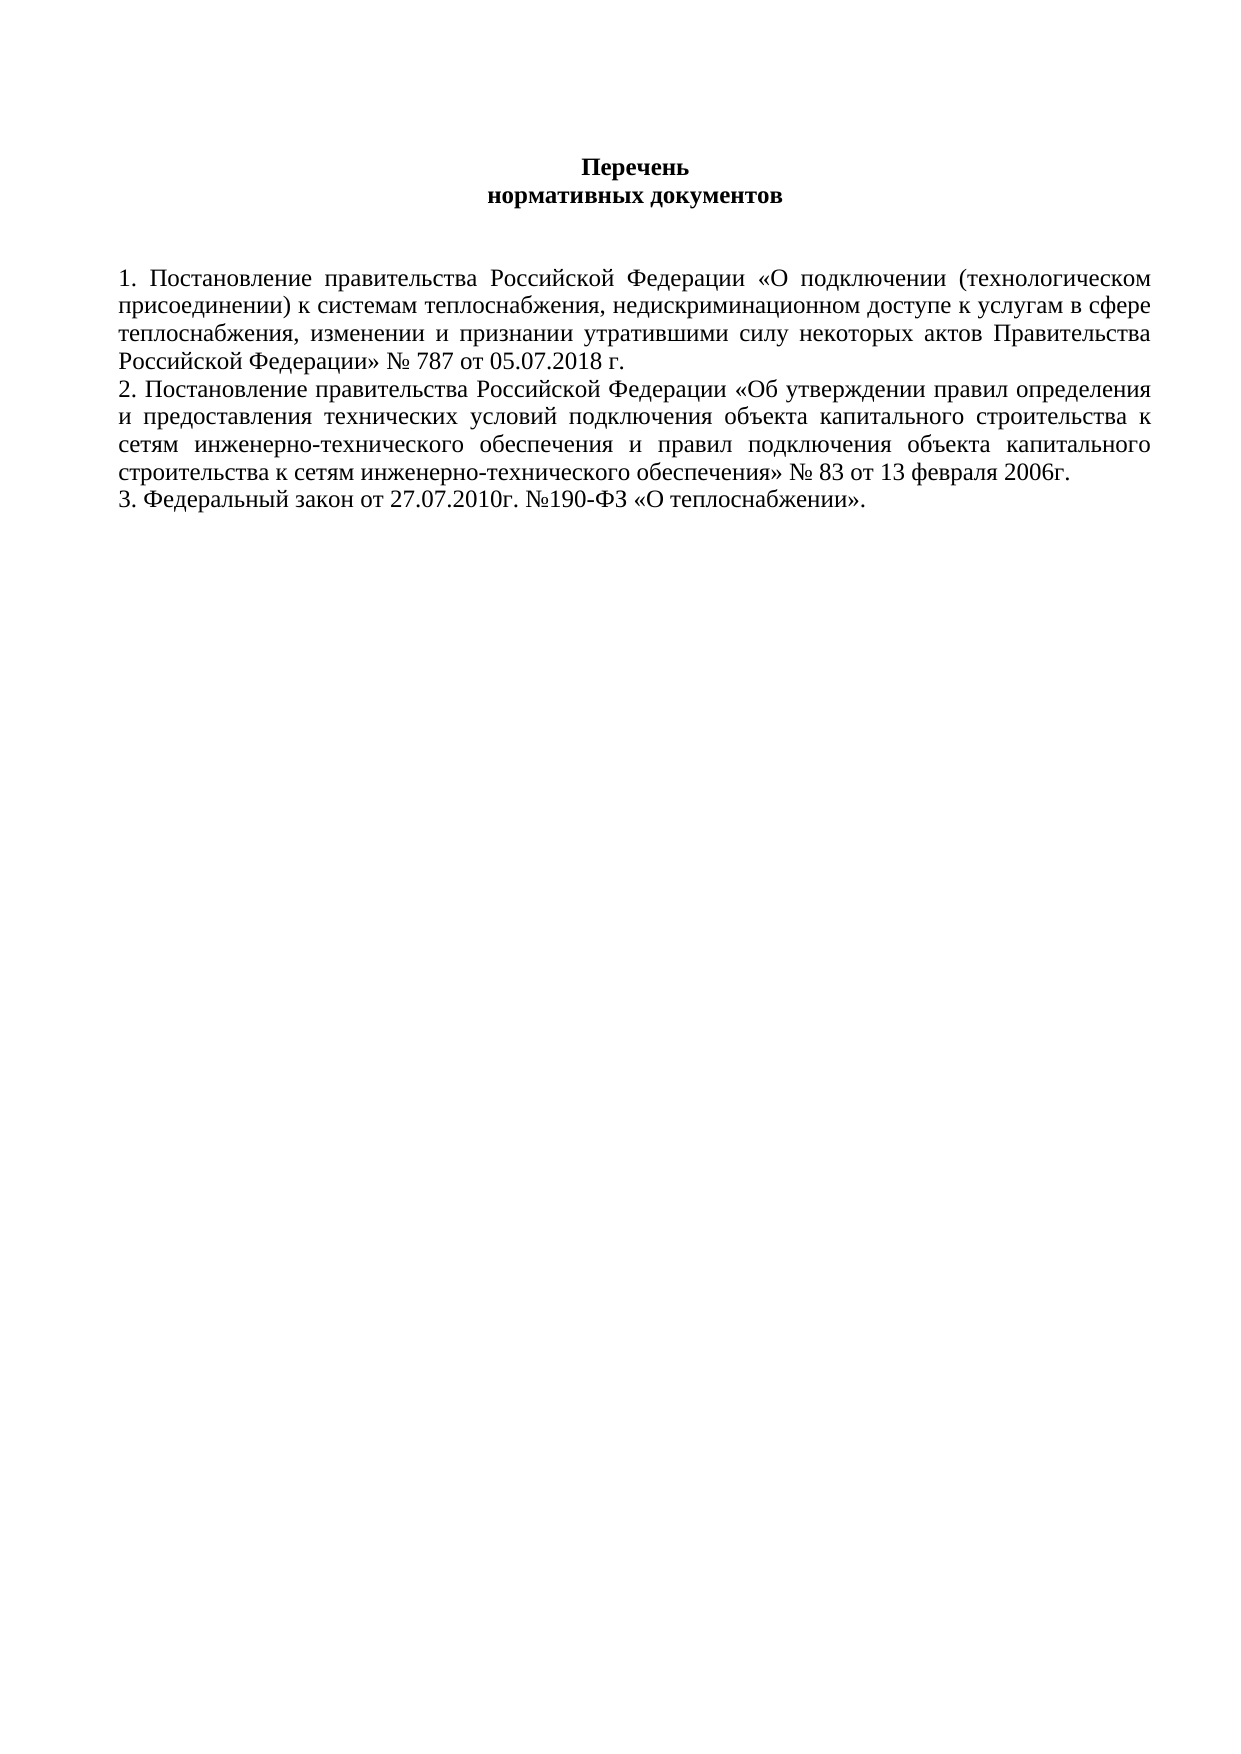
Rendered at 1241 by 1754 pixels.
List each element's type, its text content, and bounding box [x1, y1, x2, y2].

text Перечень [118, 153, 1152, 181]
text 2. Постановление правительства Российской Федерации «Об утверждении правил определения и предоставления технических условий подключения объекта капитального строительства к сетям инженерно-технического обеспечения и правил подключения объекта капитального строительства к сетям инженерно-технического обеспечения» № 83 от 13 февраля 2006г. [118, 375, 1152, 486]
text 1. Постановление правительства Российской Федерации «О подключении (технологическом присоединении) к системам теплоснабжения, недискриминационном доступе к услугам в сфере теплоснабжения, изменении и признании утратившими силу некоторых актов Правительства Российской Федерации» № 787 от 05.07.2018 г. [118, 264, 1152, 375]
text нормативных документов [118, 181, 1152, 208]
text 3. Федеральный закон от 27.07.2010г. №190-ФЗ «О теплоснабжении». [118, 486, 1152, 513]
